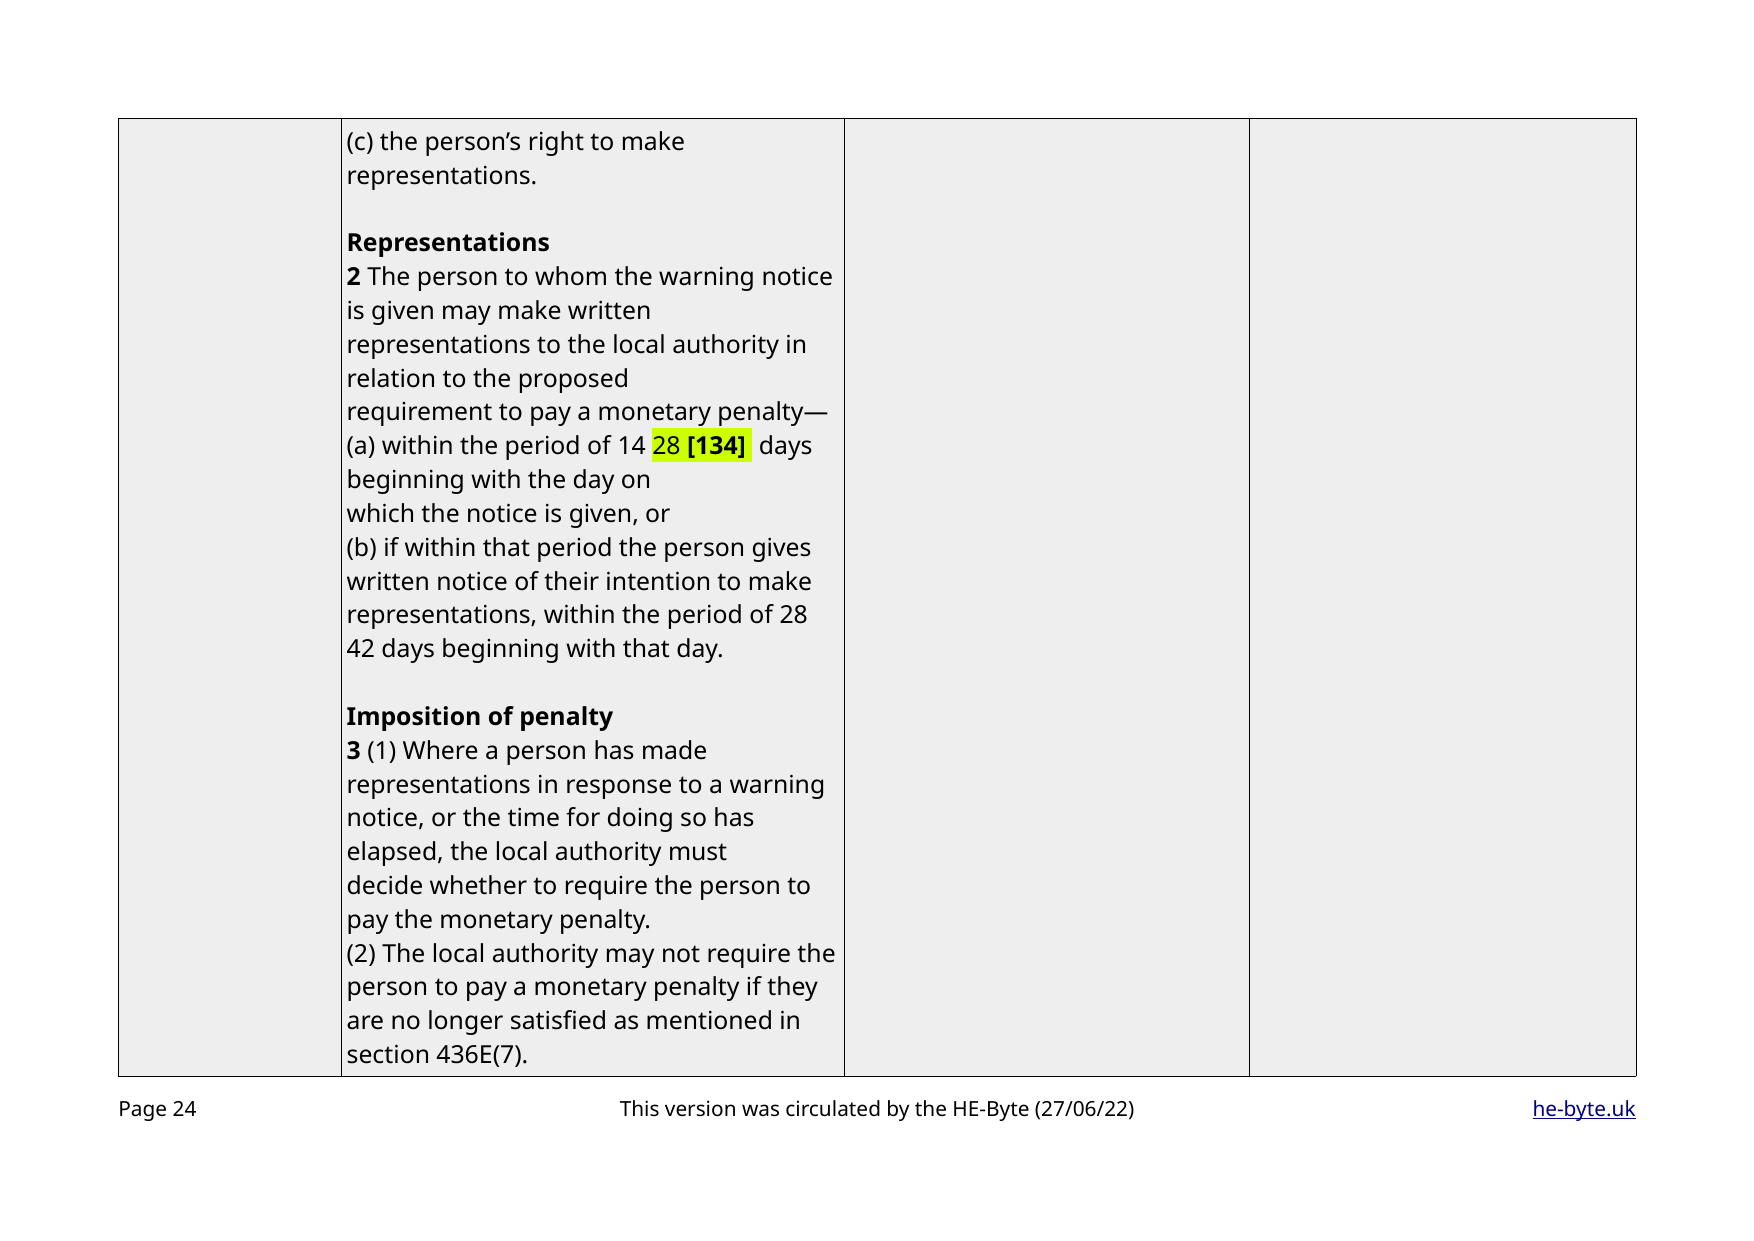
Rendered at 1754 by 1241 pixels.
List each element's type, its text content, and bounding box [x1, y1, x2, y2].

table_cell [1250, 119, 1636, 1076]
table_cell [845, 119, 1249, 1076]
table_cell [119, 119, 341, 1076]
table_cell (c) the person’s right to make representations. Representations 2 The person to whom the warning notice is given may make written representations to the local authority in relation to the proposed requirement to pay a monetary penalty— (a) within the period of 14 28 [134] days beginning with the day on which the notice is given, or (b) if within that period the person gives written notice of their intention to make representations, within the period of 28 42 days beginning with that day. Imposition of penalty 3 (1) Where a person has made representations in response to a warning notice, or the time for doing so has elapsed, the local authority must decide whether to require the person to pay the monetary penalty. (2) The local authority may not require the person to pay a monetary penalty if they are no longer satisfied as mentioned in section 436E(7). [342, 119, 844, 1076]
